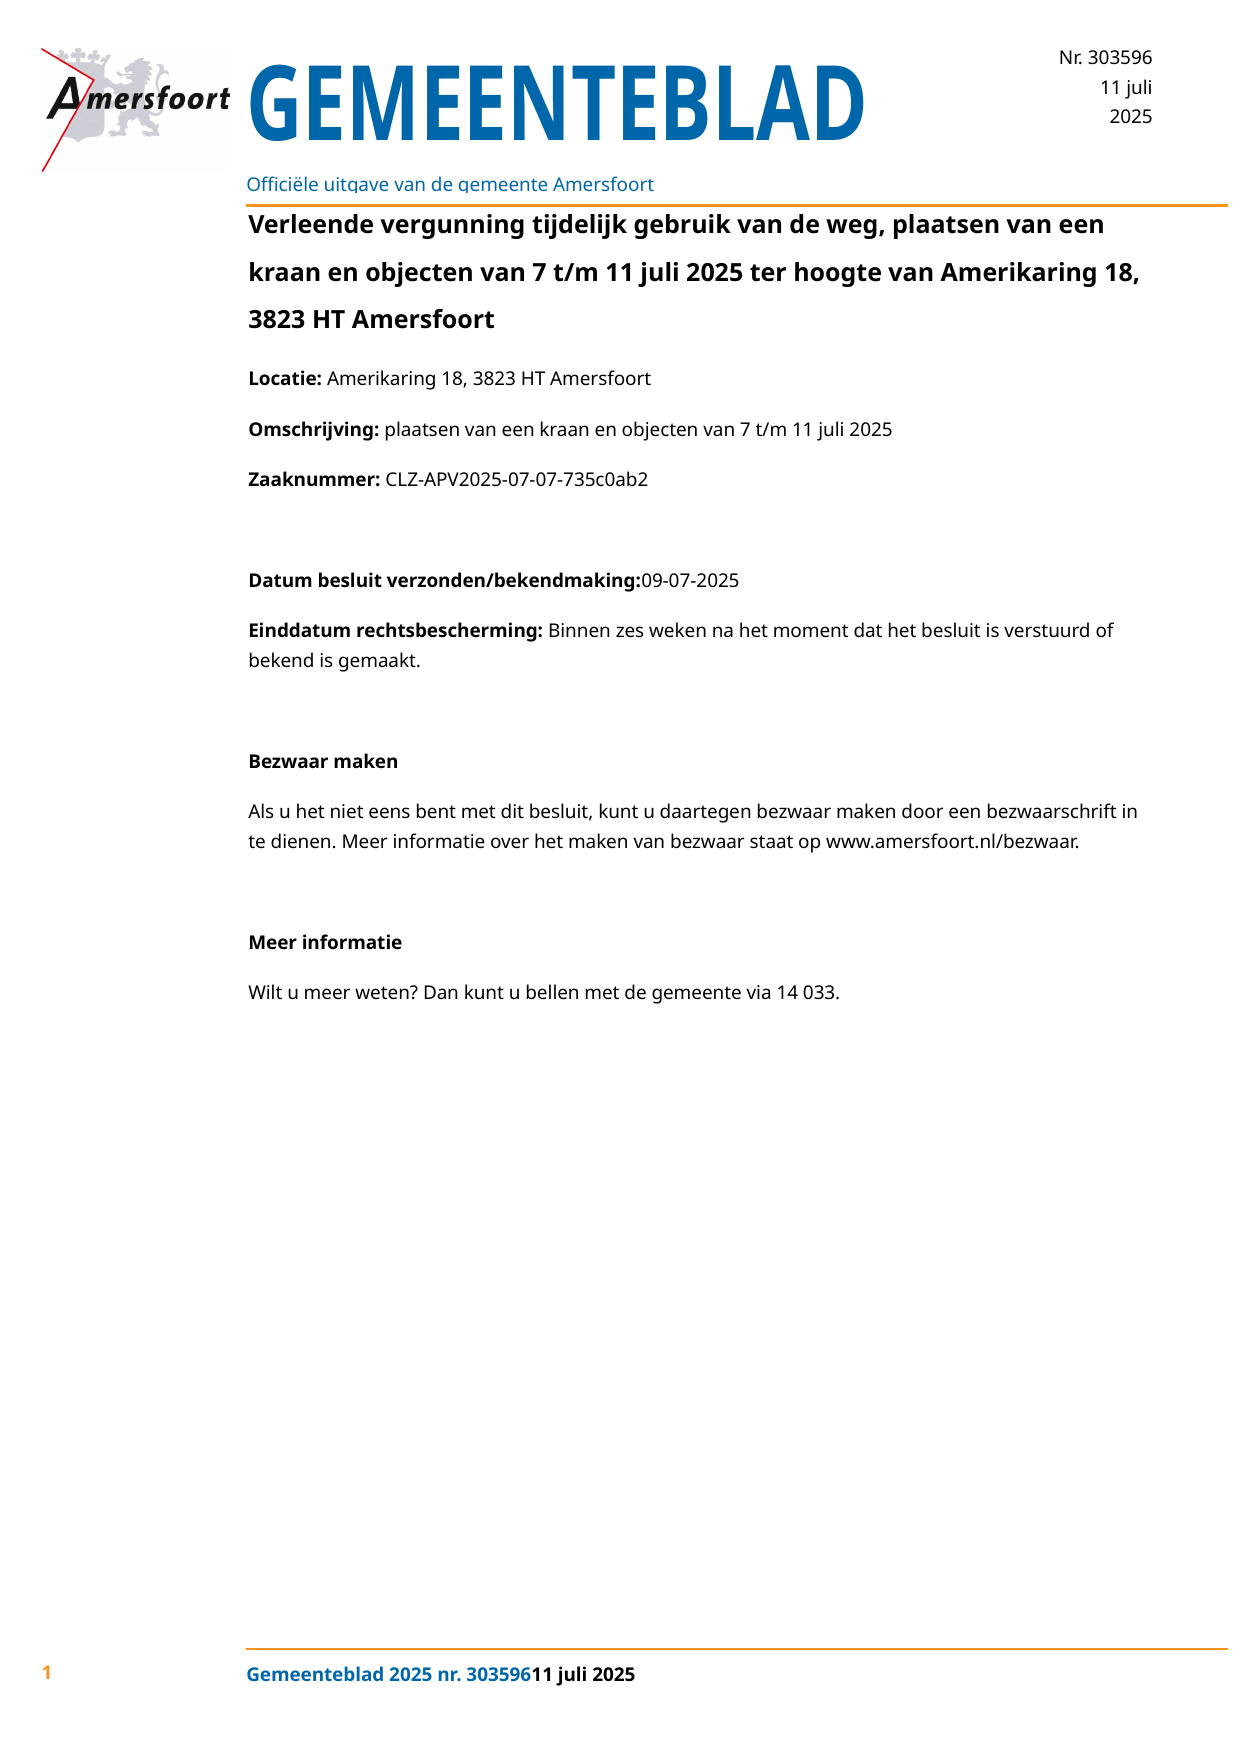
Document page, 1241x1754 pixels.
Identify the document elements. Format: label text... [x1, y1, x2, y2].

text Omschrijving: plaatsen van een kraan en objecten van 7 t/m 11 juli 2025 [248, 416, 1152, 442]
picture [41, 47, 231, 172]
text Wilt u meer weten? Dan kunt u bellen met de gemeente via 14 033. [248, 979, 1152, 1005]
text Als u het niet eens bent met dit besluit, kunt u daartegen bezwaar maken door een bezwaarschrift in te dienen. Meer informatie over het maken van bezwaar staat op www.amersfoort.nl/bezwaar. [248, 798, 1152, 854]
text Meer informatie [248, 929, 1152, 954]
text Zaaknummer: CLZ-APV2025-07-07-735c0ab2 [248, 466, 1152, 492]
text Bezwaar maken [248, 748, 1152, 774]
text Verleende vergunning tijdelijk gebruik van de weg, plaatsen van een kraan en objecten van 7 t/m 11 juli 2025 ter hoogte van Amerikaring 18, 3823 HT Amersfoort [248, 207, 1152, 336]
text Locatie: Amerikaring 18, 3823 HT Amersfoort [248, 366, 1152, 391]
text Datum besluit verzonden/bekendmaking:09-07-2025 [248, 567, 1152, 593]
text Einddatum rechtsbescherming: Binnen zes weken na het moment dat het besluit is verstuurd of bekend is gemaakt. [248, 618, 1152, 673]
